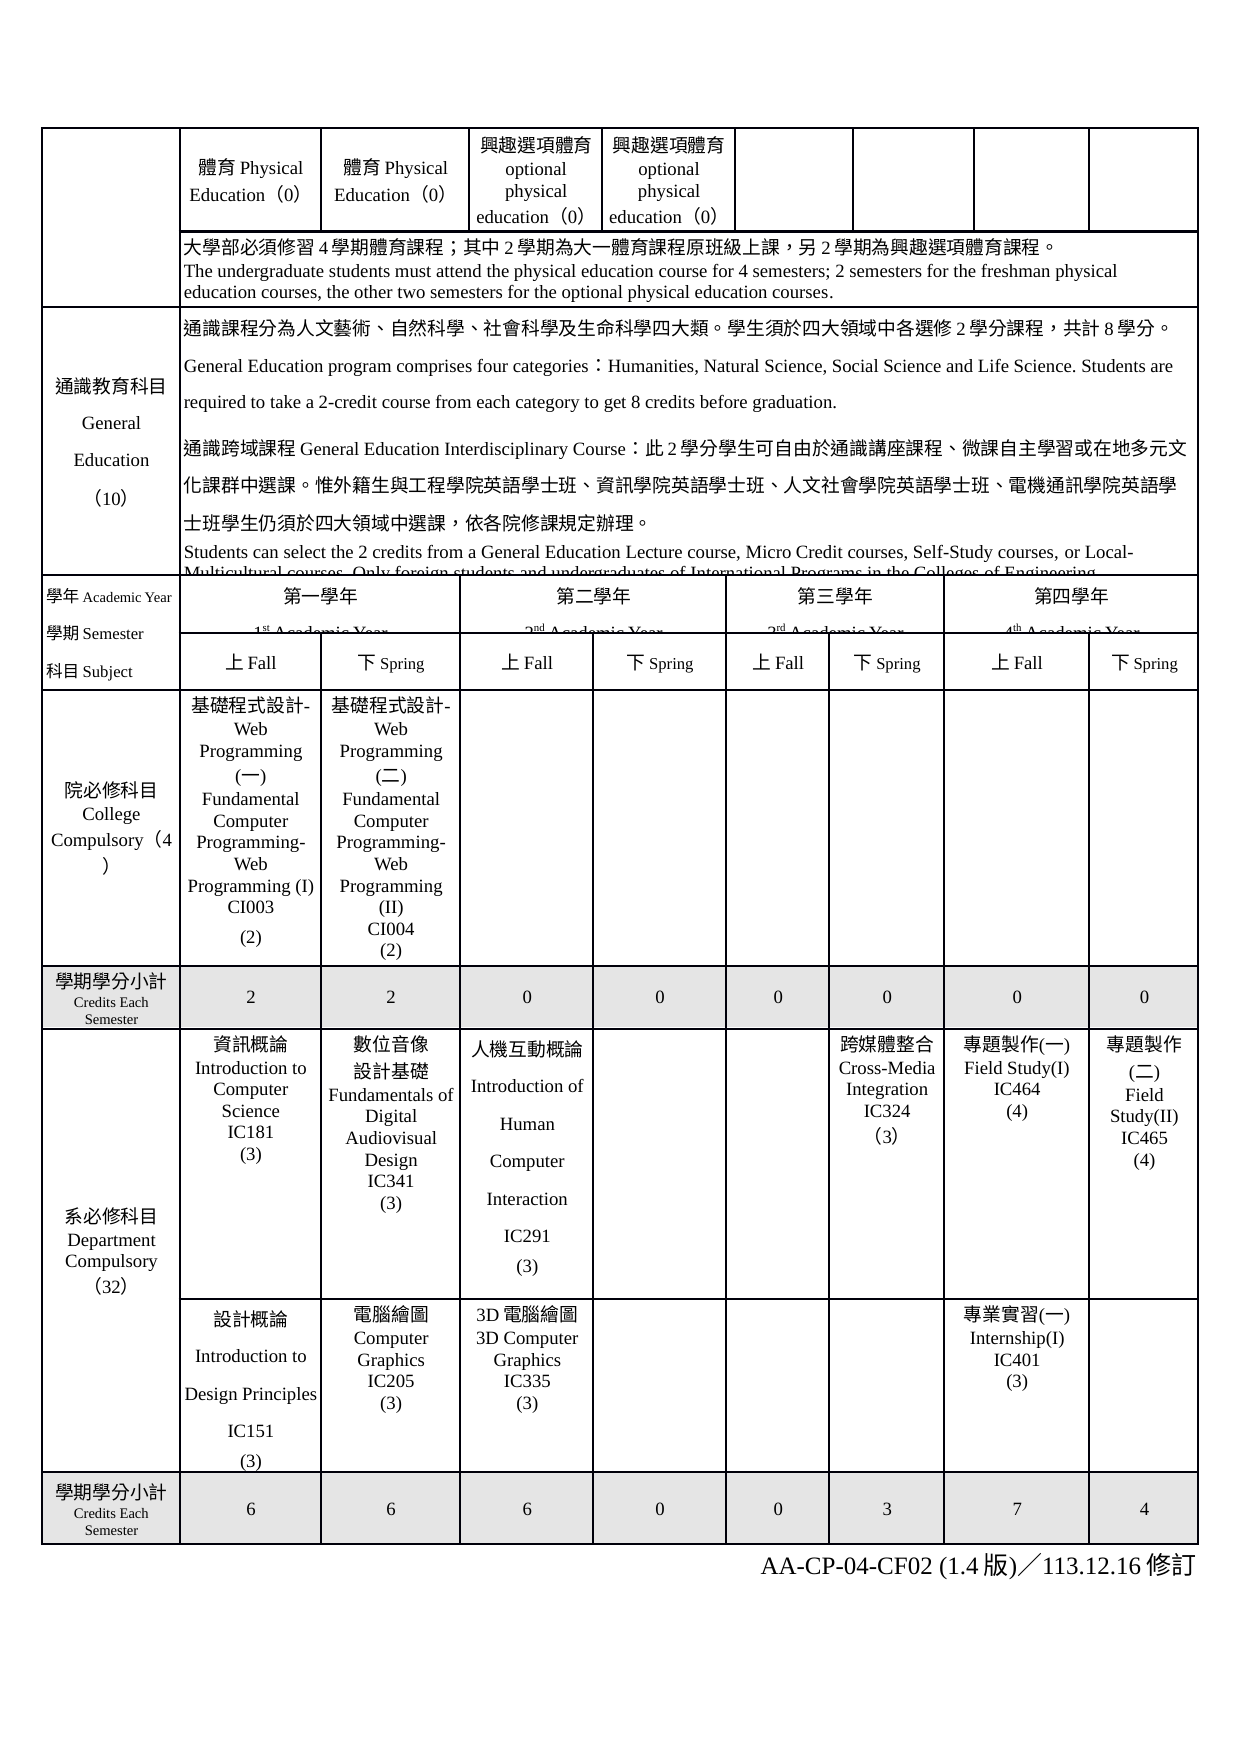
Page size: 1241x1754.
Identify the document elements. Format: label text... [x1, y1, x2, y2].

table_cell [830, 1300, 943, 1471]
table_cell [727, 691, 828, 964]
table_cell 跨媒體整合 Cross-Media Integration IC324 （3） [830, 1030, 943, 1298]
table_cell 專題製作(一) Field Study(I) IC464 (4) [945, 1030, 1088, 1298]
table_cell 人機互動概論 Introduction of Human Computer Interaction IC291 (3) [461, 1030, 592, 1298]
table_cell [594, 1030, 725, 1298]
table_cell 0 [945, 967, 1088, 1027]
table_cell 體育Physical Education（0） [322, 129, 468, 230]
table_cell 第四學年 4th Academic Year [945, 576, 1197, 632]
table_cell [736, 129, 852, 230]
table_cell 6 [461, 1473, 592, 1543]
table_cell 2 [322, 967, 459, 1027]
table_cell 上Fall [727, 634, 828, 689]
table_cell 0 [727, 1473, 828, 1543]
table_cell 下Spring [322, 634, 459, 689]
table_cell 0 [1090, 967, 1197, 1027]
table_cell 興趣選項體育optional physical education（0） [470, 129, 601, 230]
table_cell [1090, 691, 1197, 964]
table_cell 資訊概論 Introduction to Computer Science IC181 (3) [181, 1030, 320, 1298]
table_cell 興趣選項體育optional physical education（0） [603, 129, 734, 230]
table_cell 0 [594, 967, 725, 1027]
table_cell 第三學年 3rd Academic Year [727, 576, 943, 632]
table_cell [594, 691, 725, 964]
table_cell [1090, 1300, 1197, 1471]
table_cell [854, 129, 973, 230]
table_cell [727, 1030, 828, 1298]
table_cell 上Fall [181, 634, 320, 689]
table_cell 學期學分小計 Credits Each Semester [43, 967, 179, 1027]
table_cell 大學部必須修習4學期體育課程；其中2學期為大一體育課程原班級上課，另2學期為興趣選項體育課程。 The undergraduate students must attend the physical education course for 4 semesters; 2 semesters for the freshman physical education courses, the other two semesters for the optional physical education courses. [181, 233, 1197, 306]
table_cell 通識課程分為人文藝術、自然科學、社會科學及生命科學四大類。學生須於四大領域中各選修2學分課程，共計8學分。 General Education program comprises four categories：Humanities, Natural Science, Social Science and Life Science. Students are required to take a 2-credit course from each category to get 8 credits before graduation. 通識跨域課程General Education Interdisciplinary Course：此2學分學生可自由於通識講座課程、微課自主學習或在地多元文化課群中選課。惟外籍生與工程學院英語學士班、資訊學院英語學士班、人文社會學院英語學士班、電機通訊學院英語學士班學生仍須於四大領域中選課，依各院修課規定辦理。 Students can select the 2 credits from a General Education Lecture course, Micro Credit courses, Self-Study courses, or Local-Multicultural courses. Only foreign students and undergraduates of International Programs in the Colleges of Engineering, Informatics, Humanities and Social Sciences, as well as Electrical and Communication Engineering are required to take a 2-credit course from the four categories according to each college’s policy before graduation. [181, 308, 1197, 574]
table_cell 基礎程式設計-Web Programming (一) Fundamental Computer Programming- Web Programming (I) CI003 (2) [181, 691, 320, 964]
table_cell 專業實習(一) Internship(I) IC401 (3) [945, 1300, 1088, 1471]
table_cell 數位音像 設計基礎 Fundamentals of Digital Audiovisual Design IC341 (3) [322, 1030, 459, 1298]
table_cell [594, 1300, 725, 1471]
text AA-CP-04-CF02 (1.4版)／113.12.16修訂 [118, 1545, 1196, 1583]
table_cell 上Fall [461, 634, 592, 689]
table_cell 上Fall [945, 634, 1088, 689]
table_cell [1090, 129, 1197, 230]
table_cell 6 [322, 1473, 459, 1543]
table_cell 0 [594, 1473, 725, 1543]
table_cell [43, 129, 179, 306]
table_cell [830, 691, 943, 964]
table_cell 學期學分小計 Credits Each Semester [43, 1473, 179, 1543]
table_cell 基礎程式設計-Web Programming (二) Fundamental Computer Programming- Web Programming (II) CI004 (2) [322, 691, 459, 964]
table_cell 7 [945, 1473, 1088, 1543]
table_cell [727, 1300, 828, 1471]
table_cell [975, 129, 1088, 230]
table_cell 4 [1090, 1473, 1197, 1543]
table_cell 系必修科目 Department Compulsory （32） [43, 1030, 179, 1471]
table_cell 下Spring [830, 634, 943, 689]
table_cell [945, 691, 1088, 964]
table_cell 通識教育科目General Education （10） [43, 308, 179, 574]
table_cell 體育Physical Education（0） [181, 129, 320, 230]
table_cell 2 [181, 967, 320, 1027]
table_cell 第二學年 2nd Academic Year [461, 576, 725, 632]
table_cell 專題製作(二) Field Study(II) IC465 (4) [1090, 1030, 1197, 1298]
table_cell 院必修科目 College Compulsory（4） [43, 691, 179, 964]
table_cell 0 [830, 967, 943, 1027]
table_cell 6 [181, 1473, 320, 1543]
table_cell 電腦繪圖 Computer Graphics IC205 (3) [322, 1300, 459, 1471]
table_cell 3D電腦繪圖 3D Computer Graphics IC335 (3) [461, 1300, 592, 1471]
table_cell 3 [830, 1473, 943, 1543]
table_cell [461, 691, 592, 964]
table_cell 第一學年 1st Academic Year [181, 576, 459, 632]
table_cell 0 [727, 967, 828, 1027]
table_cell 0 [461, 967, 592, 1027]
table_cell 設計概論 Introduction to Design Principles IC151 (3) [181, 1300, 320, 1471]
table_cell 下Spring [594, 634, 725, 689]
table_cell 學年Academic Year 學期Semester 科目Subject [43, 576, 179, 689]
table_cell 下Spring [1090, 634, 1197, 689]
